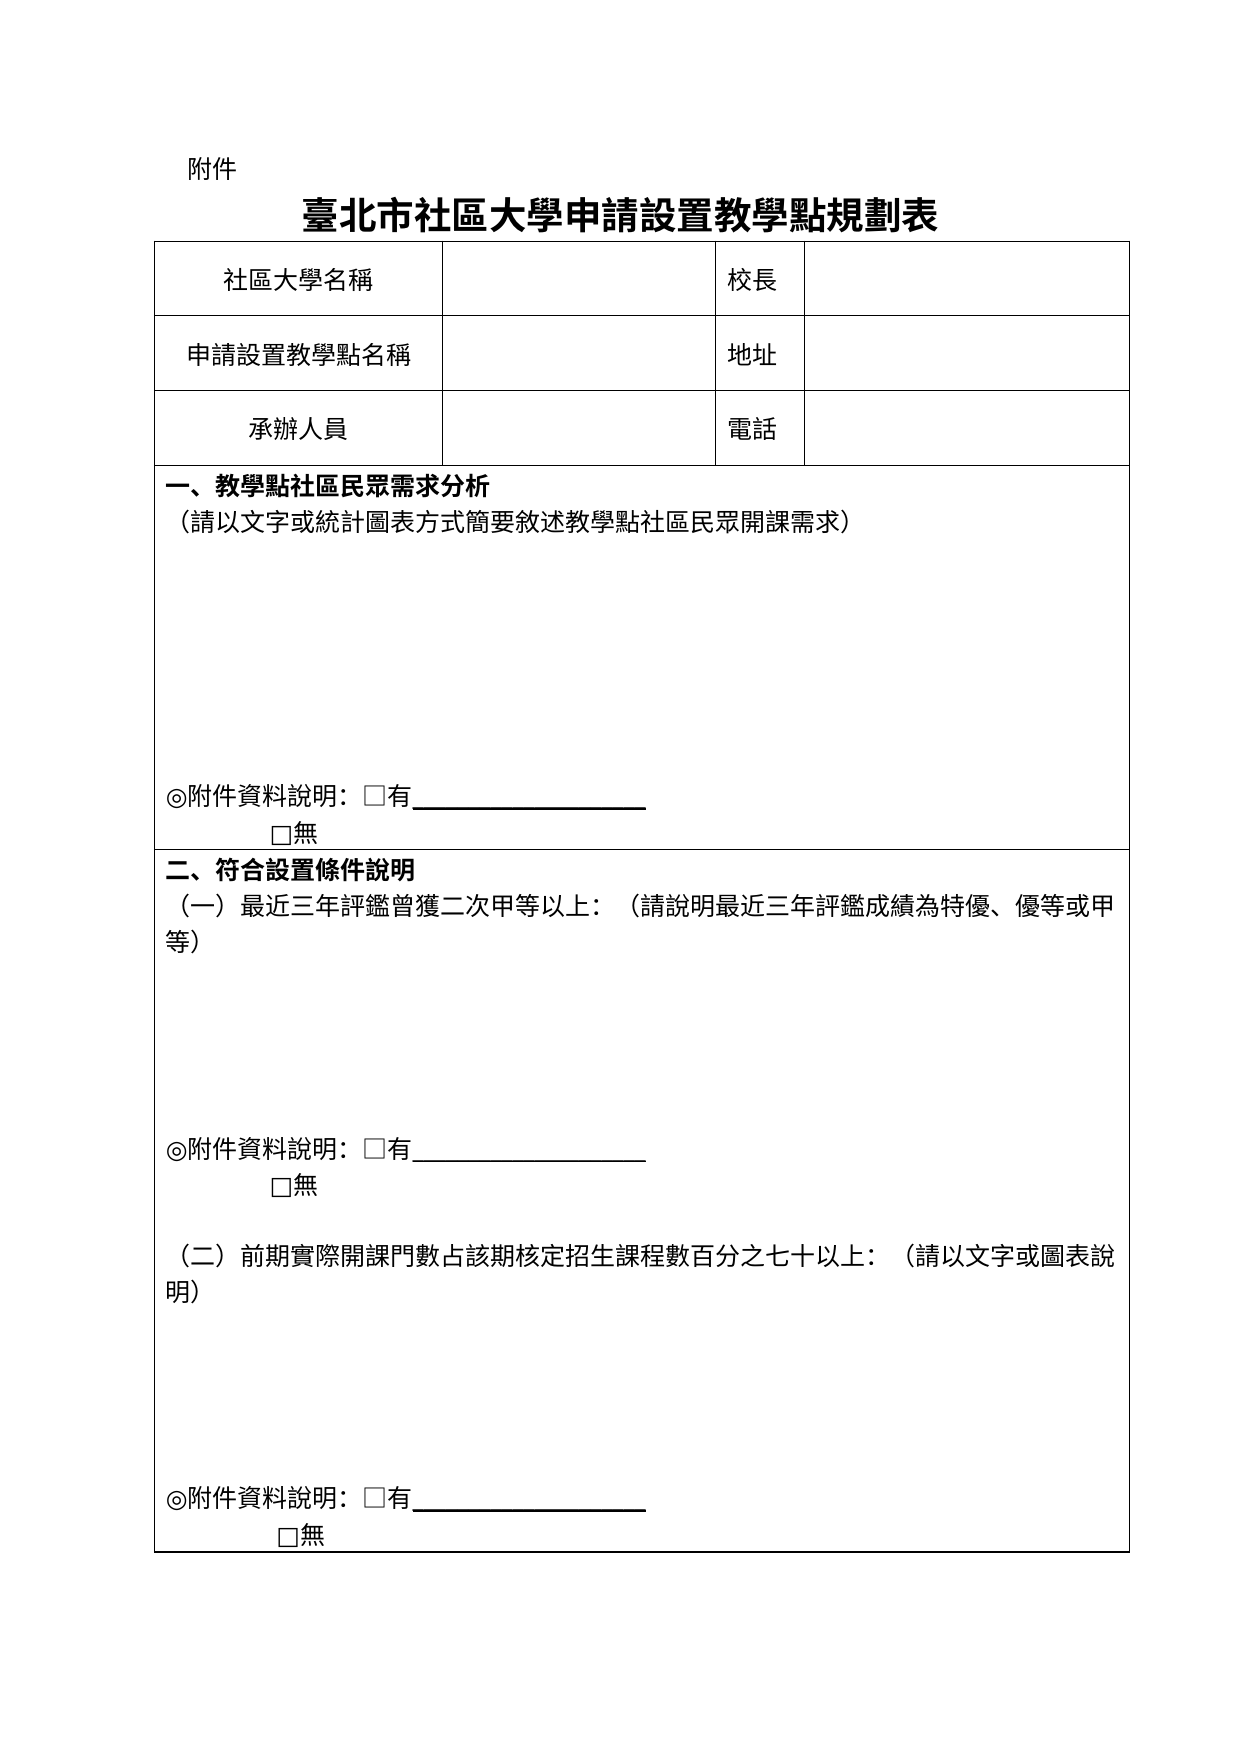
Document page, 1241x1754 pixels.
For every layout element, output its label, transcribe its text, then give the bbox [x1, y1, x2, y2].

table_header [805, 242, 1129, 315]
table_cell 二、符合設置條件說明 （一）最近三年評鑑曾獲二次甲等以上：（請說明最近三年評鑑成績為特優、優等或甲等） ◎附件資料說明：□有_____________________ □無 （二）前期實際開課門數占該期核定招生課程數百分之七十以上：（請以文字或圖表說明） ◎附件資料說明：□有_____________________ □無 [155, 850, 1129, 1551]
table_cell 一、教學點社區民眾需求分析 （請以文字或統計圖表方式簡要敘述教學點社區民眾開課需求） ◎附件資料說明：□有_____________________ □無 [155, 466, 1129, 849]
table_cell [443, 316, 715, 390]
table_cell [443, 391, 715, 465]
table_cell [805, 316, 1129, 390]
table_cell 電話 [716, 391, 804, 465]
text 臺北市社區大學申請設置教學點規劃表 [187, 186, 1053, 241]
table_header 校長 [716, 242, 804, 315]
table_header [443, 242, 715, 315]
table_cell 承辦人員 [155, 391, 442, 465]
table_header 社區大學名稱 [155, 242, 442, 315]
table_cell 申請設置教學點名稱 [155, 316, 442, 390]
text 附件 [187, 150, 1053, 186]
table_cell 地址 [716, 316, 804, 390]
table_cell [805, 391, 1129, 465]
